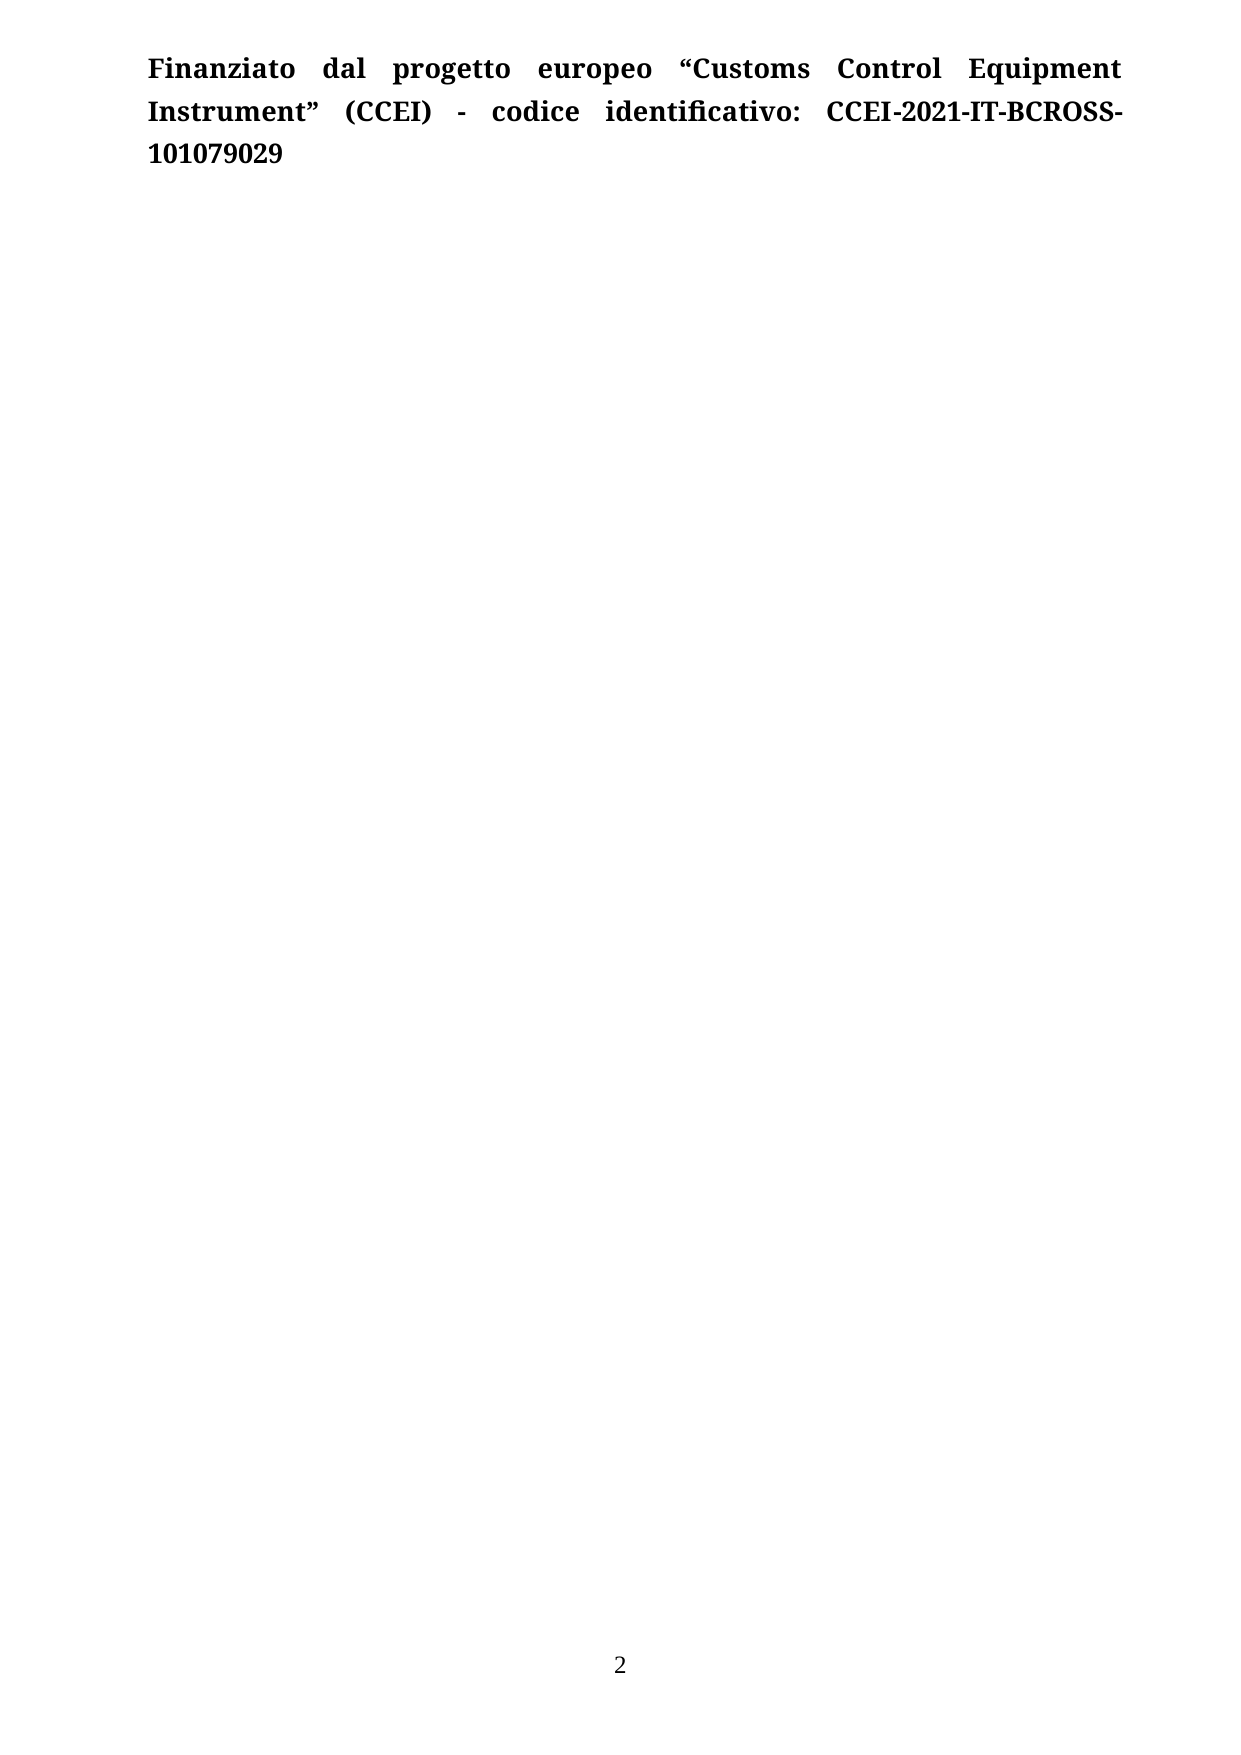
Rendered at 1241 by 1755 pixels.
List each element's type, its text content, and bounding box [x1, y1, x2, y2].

subtitle Finanziato dal progetto europeo “Customs Control Equipment Instrument” (CCEI) - codice identificativo: CCEI-2021-IT-BCROSS-101079029 [148, 50, 1123, 172]
